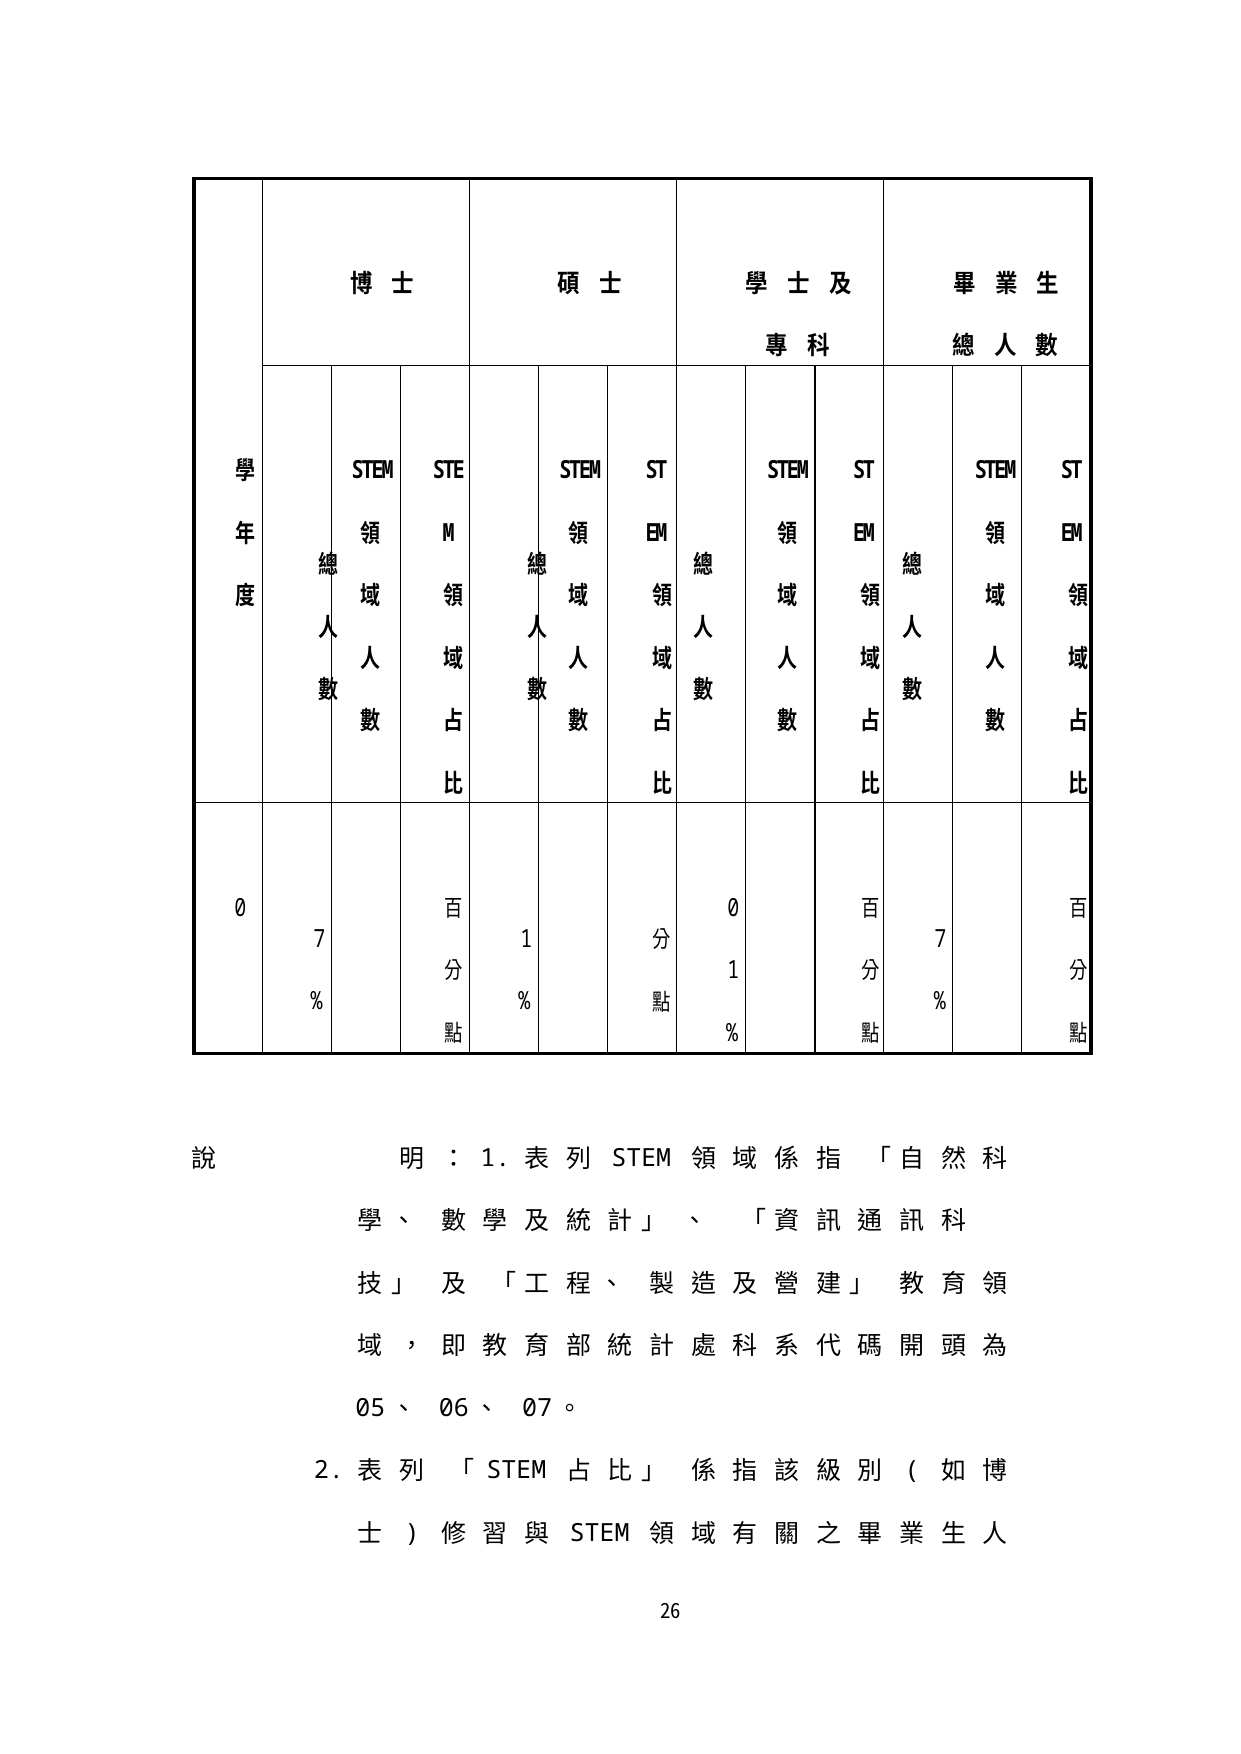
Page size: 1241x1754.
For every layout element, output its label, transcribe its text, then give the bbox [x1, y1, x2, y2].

table_cell [332, 803, 400, 1052]
table_cell 0 [196, 803, 262, 1052]
table_cell [953, 803, 1021, 1052]
table_header 碩士 [470, 180, 676, 365]
text 2.表列「STEM占比」係指該級別(如博士)修習與STEM領域有關之畢業生人 [305, 1427, 1054, 1552]
table_cell STEM領域占比 [1022, 366, 1089, 802]
table_cell STEM領域人數 [539, 366, 607, 802]
table_cell 百分點 [816, 803, 883, 1052]
table_cell STEM領域占比 [816, 366, 883, 802]
table_cell 01% [677, 803, 745, 1052]
table_header 畢業生總人數 [884, 180, 1089, 365]
table_cell STEM領域人數 [332, 366, 400, 802]
table_cell 百分點 [401, 803, 469, 1052]
text 說 明：1.表列STEM領域係指「自然科學、數學及統計」、「資訊通訊科技」及「工程、製造及營建」教育領域，即教育部統計處科系代碼開頭為05、06、07。 [178, 1115, 1054, 1427]
table_cell 7% [884, 803, 952, 1052]
table_cell STEM領域人數 [953, 366, 1021, 802]
table_cell 總人數 [677, 366, 745, 802]
table_cell STEM領域占比 [401, 366, 469, 802]
table_cell 總人數 [470, 366, 538, 802]
table_cell 7% [263, 803, 331, 1052]
table_cell 分點 [608, 803, 676, 1052]
table_cell [746, 803, 814, 1052]
table_cell 百分點 [1022, 803, 1089, 1052]
table_header 學士及專科 [677, 180, 883, 365]
table_cell STEM領域占比 [608, 366, 676, 802]
table_cell [539, 803, 607, 1052]
table_cell 1% [470, 803, 538, 1052]
table_cell STEM領域人數 [746, 366, 814, 802]
table_header 博士 [263, 180, 469, 365]
table_cell 總人數 [884, 366, 952, 802]
table_cell 總人數 [263, 366, 331, 802]
table_header 學年度 [196, 180, 262, 802]
